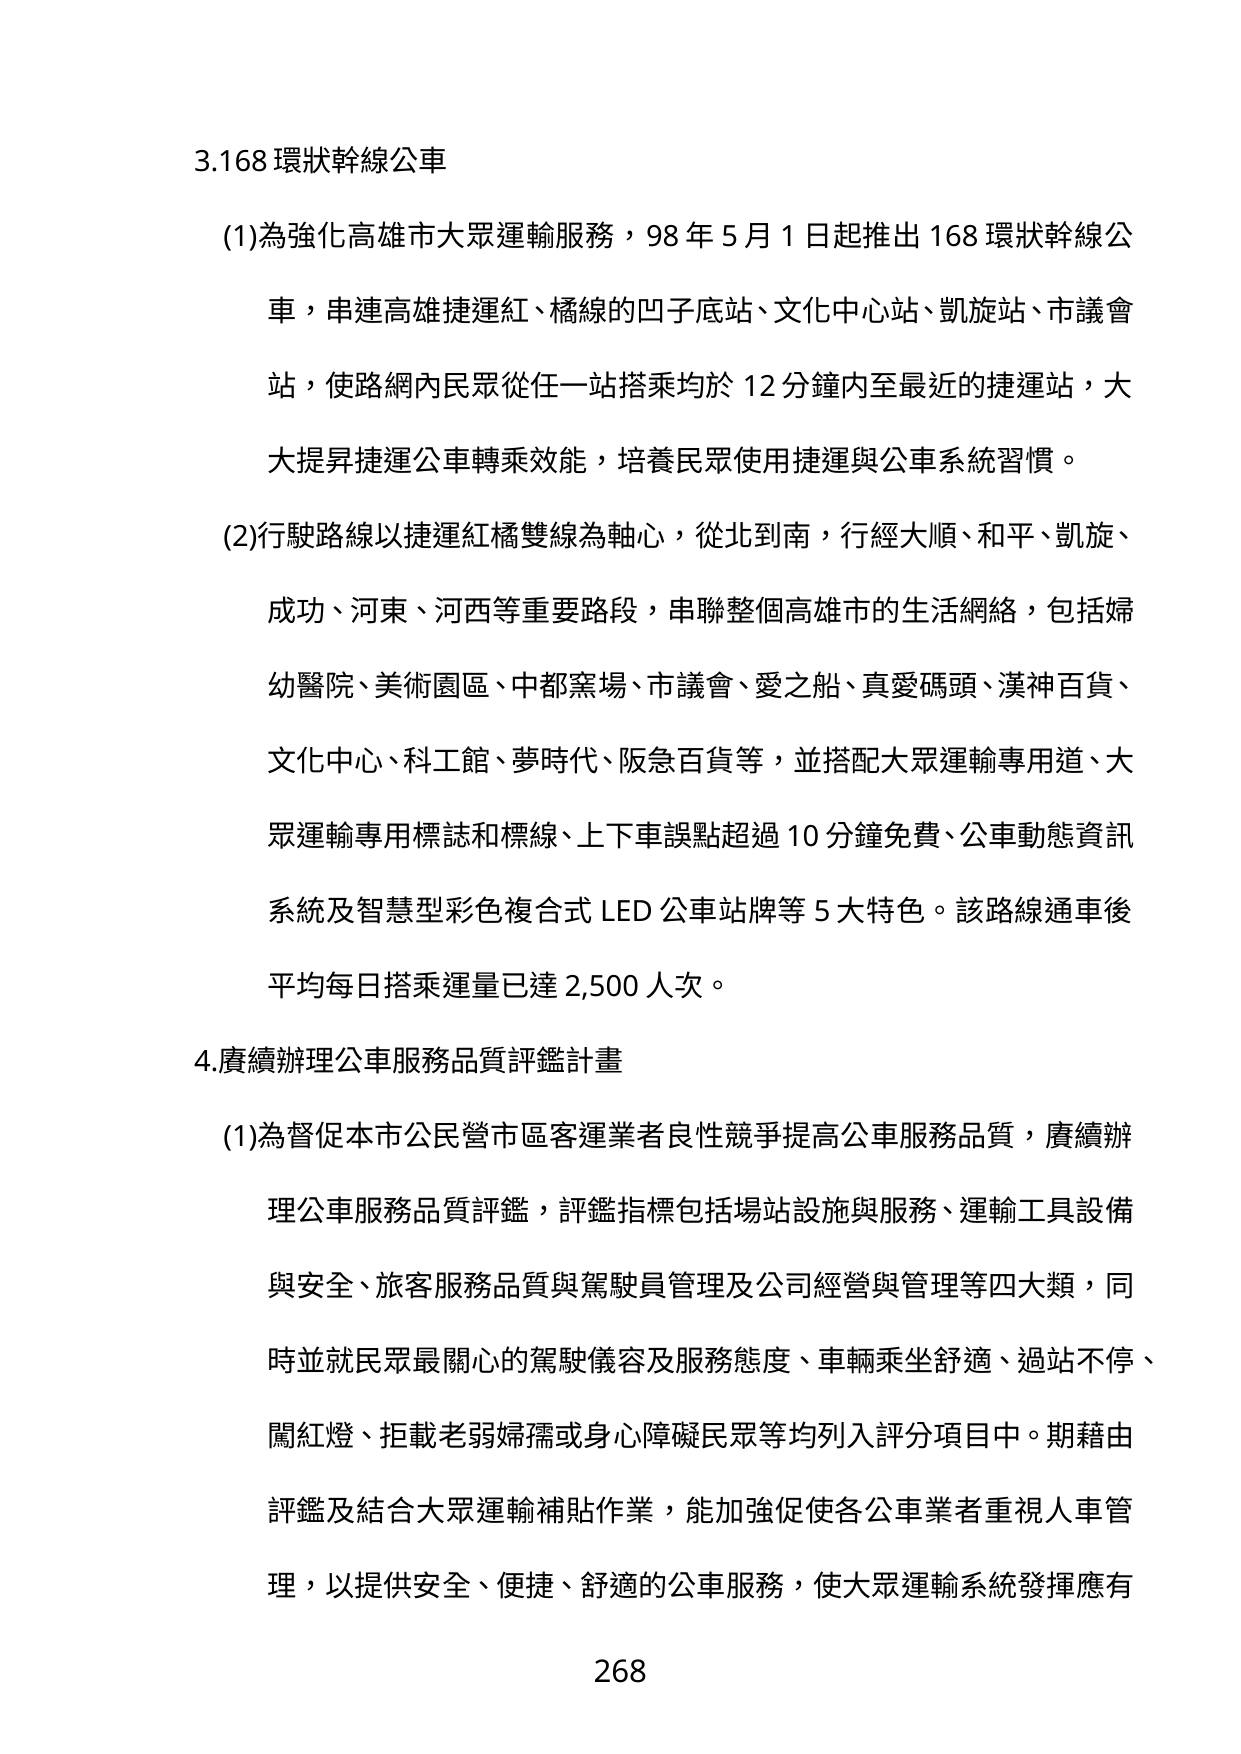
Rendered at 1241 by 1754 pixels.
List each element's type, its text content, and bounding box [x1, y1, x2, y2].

text (2)行駛路線以捷運紅橘雙線為軸心，從北到南，行經大順、和平、凱旋、成功、河東、河西等重要路段，串聯整個高雄市的生活網絡，包括婦幼醫院、美術園區、中都窯場、市議會、愛之船、真愛碼頭、漢神百貨、文化中心、科工館、夢時代、阪急百貨等，並搭配大眾運輸專用道、大眾運輸專用標誌和標線、上下車誤點超過10分鐘免費、公車動態資訊系統及智慧型彩色複合式LED公車站牌等5大特色。該路線通車後平均每日搭乘運量已達2,500人次。 [223, 496, 1134, 1021]
text (1)為督促本市公民營市區客運業者良性競爭提高公車服務品質，賡續辦理公車服務品質評鑑，評鑑指標包括場站設施與服務、運輸工具設備與安全、旅客服務品質與駕駛員管理及公司經營與管理等四大類，同時並就民眾最關心的駕駛儀容及服務態度、車輛乘坐舒適、過站不停、闖紅燈、拒載老弱婦孺或身心障礙民眾等均列入評分項目中。期藉由評鑑及結合大眾運輸補貼作業，能加強促使各公車業者重視人車管理，以提供安全、便捷、舒適的公車服務，使大眾運輸系統發揮應有之功能。 [223, 1096, 1134, 1621]
text 3.168環狀幹線公車 [194, 121, 1134, 196]
text (1)為強化高雄市大眾運輸服務，98年5月1日起推出168環狀幹線公車，串連高雄捷運紅、橘線的凹子底站、文化中心站、凱旋站、市議會站，使路網內民眾從任一站搭乘均於12分鐘内至最近的捷運站，大大提昇捷運公車轉乘效能，培養民眾使用捷運與公車系統習慣。 [223, 196, 1134, 496]
text 4.賡續辦理公車服務品質評鑑計畫 [194, 1021, 1134, 1096]
